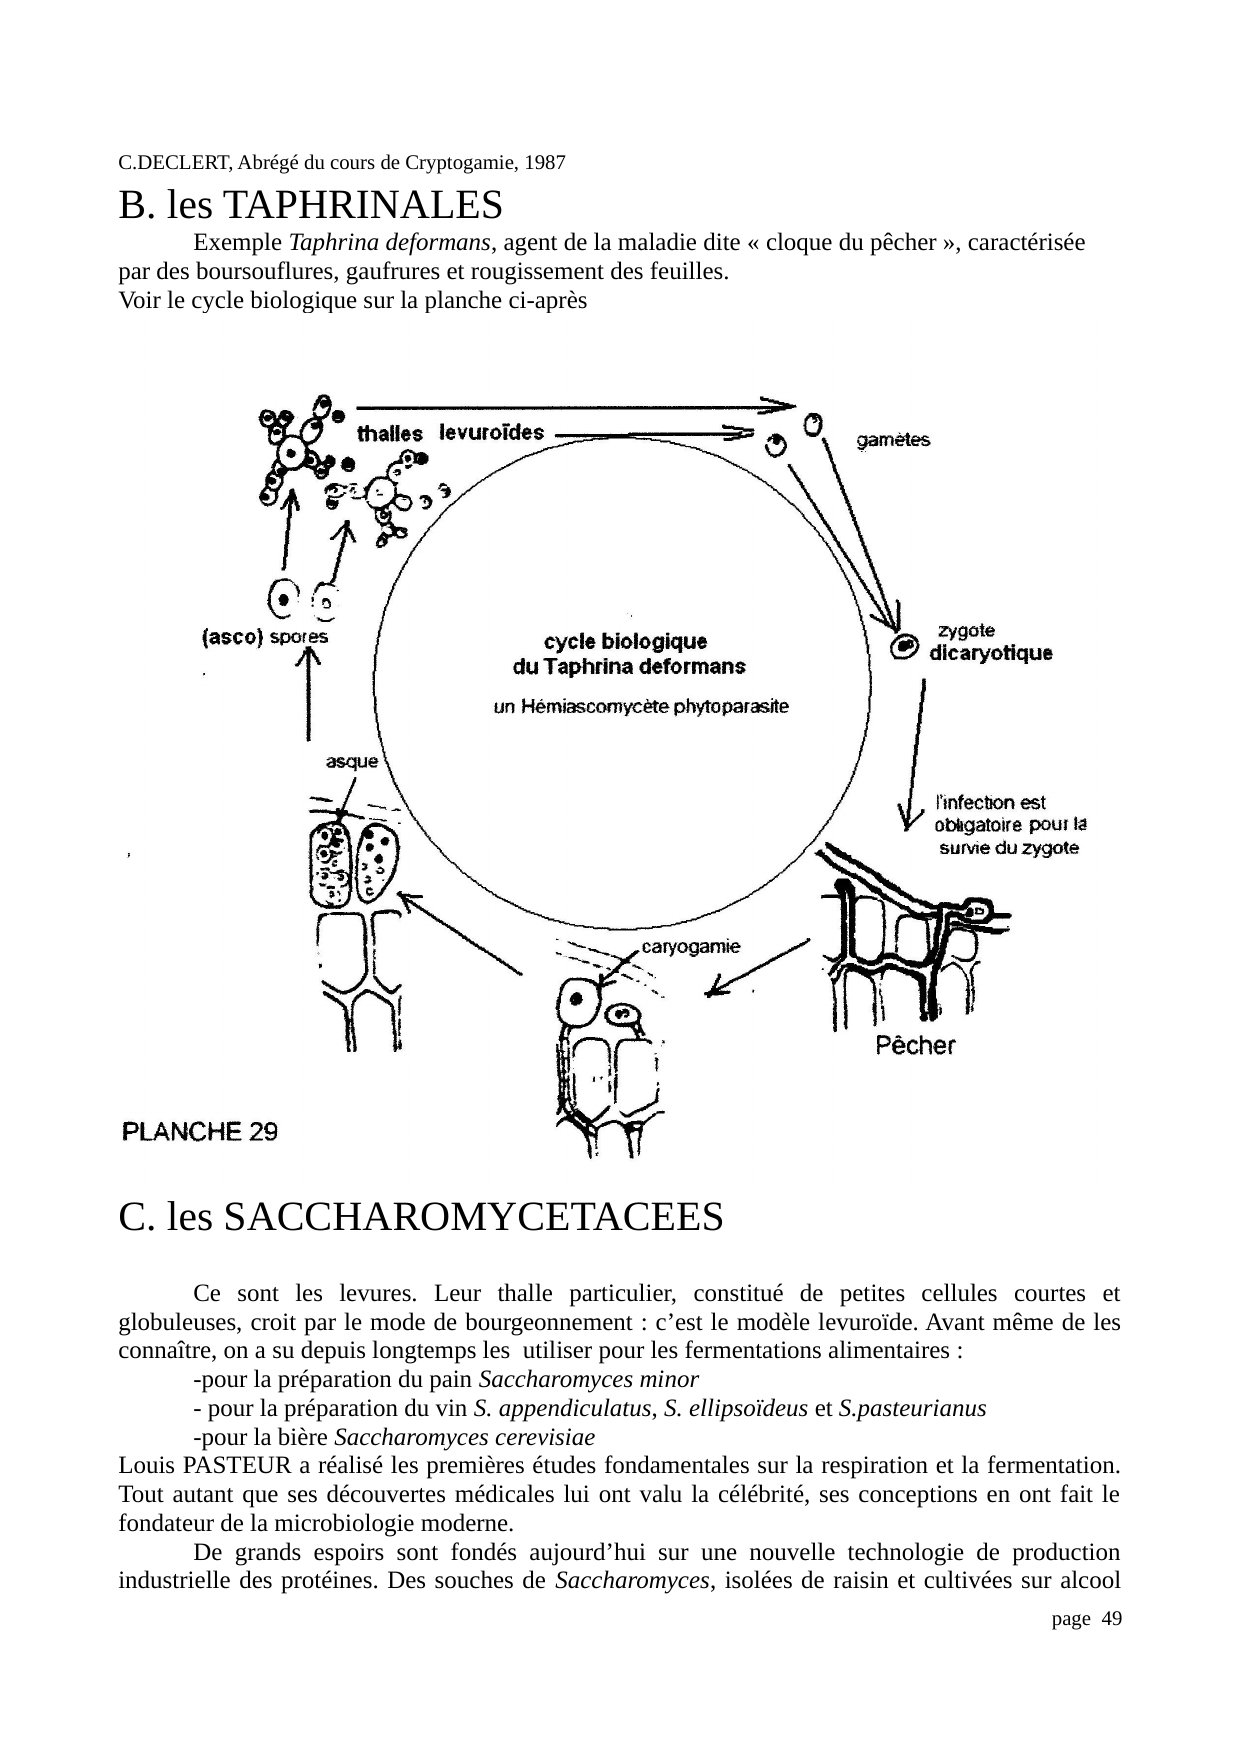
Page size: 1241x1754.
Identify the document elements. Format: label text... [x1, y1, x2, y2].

text -pour la bière Saccharomyces cerevisiae [118, 1422, 1122, 1450]
text Ce sont les levures. Leur thalle particulier, constitué de petites cellules courtes et globuleuses, croit par le mode de bourgeonnement : c’est le modèle levuroïde. Avant même de les connaître, on a su depuis longtemps les utiliser pour les fermentations alimentaires : [118, 1278, 1122, 1364]
text C. les SACCHAROMYCETACEES [118, 1192, 1122, 1239]
picture [118, 313, 1123, 1192]
text Voir le cycle biologique sur la planche ci-après [118, 285, 1122, 313]
text -pour la préparation du pain Saccharomyces minor [118, 1364, 1122, 1393]
text B. les TAPHRINALES [118, 179, 1122, 227]
text De grands espoirs sont fondés aujourd’hui sur une nouvelle technologie de production industrielle des protéines. Des souches de Saccharomyces, isolées de raisin et cultivées sur alcool [118, 1537, 1122, 1594]
text - pour la préparation du vin S. appendiculatus, S. ellipsoïdeus et S.pasteurianus [118, 1393, 1122, 1422]
text Exemple Taphrina deformans, agent de la maladie dite « cloque du pêcher », caractérisée par des boursouflures, gaufrures et rougissement des feuilles. [118, 227, 1122, 285]
text Louis PASTEUR a réalisé les premières études fondamentales sur la respiration et la fermentation. Tout autant que ses découvertes médicales lui ont valu la célébrité, ses conceptions en ont fait le fondateur de la microbiologie moderne. [118, 1450, 1122, 1537]
